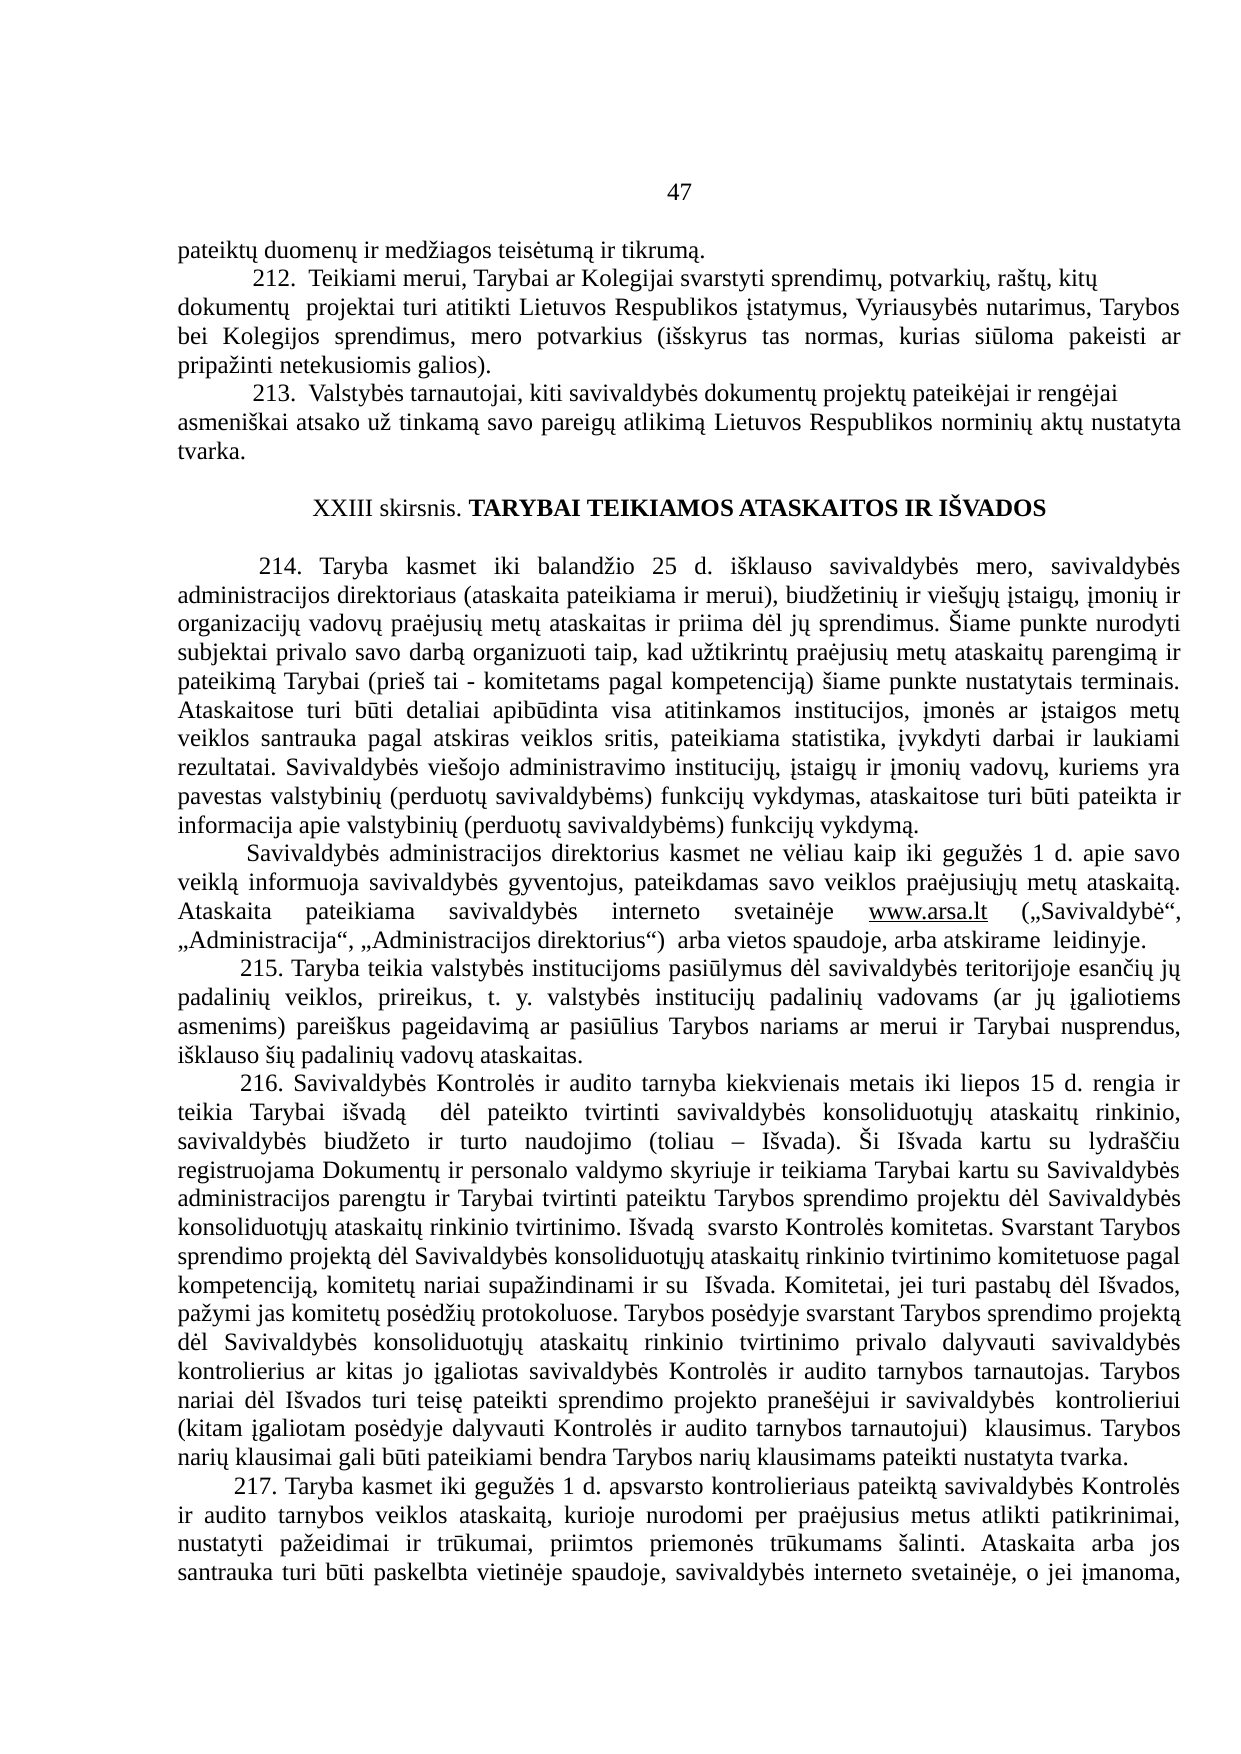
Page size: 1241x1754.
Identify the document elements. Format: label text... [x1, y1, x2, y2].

text 214. Taryba kasmet iki balandžio 25 d. išklauso savivaldybės mero, savivaldybės administracijos direktoriaus (ataskaita pateikiama ir merui), biudžetinių ir viešųjų įstaigų, įmonių ir organizacijų vadovų praėjusių metų ataskaitas ir priima dėl jų sprendimus. Šiame punkte nurodyti subjektai privalo savo darbą organizuoti taip, kad užtikrintų praėjusių metų ataskaitų parengimą ir pateikimą Tarybai (prieš tai - komitetams pagal kompetenciją) šiame punkte nustatytais terminais. Ataskaitose turi būti detaliai apibūdinta visa atitinkamos institucijos, įmonės ar įstaigos metų veiklos santrauka pagal atskiras veiklos sritis, pateikiama statistika, įvykdyti darbai ir laukiami rezultatai. Savivaldybės viešojo administravimo institucijų, įstaigų ir įmonių vadovų, kuriems yra pavestas valstybinių (perduotų savivaldybėms) funkcijų vykdymas, ataskaitose turi būti pateikta ir informacija apie valstybinių (perduotų savivaldybėms) funkcijų vykdymą. [177, 551, 1181, 838]
text 217. Taryba kasmet iki gegužės 1 d. apsvarsto kontrolieriaus pateiktą savivaldybės Kontrolės ir audito tarnybos veiklos ataskaitą, kurioje nurodomi per praėjusius metus atlikti patikrinimai, nustatyti pažeidimai ir trūkumai, priimtos priemonės trūkumams šalinti. Ataskaita arba jos santrauka turi būti paskelbta vietinėje spaudoje, savivaldybės interneto svetainėje, o jei įmanoma, [177, 1471, 1181, 1586]
text 212. Teikiami merui, Tarybai ar Kolegijai svarstyti sprendimų, potvarkių, raštų, kitų [252, 263, 1181, 292]
text asmeniškai atsako už tinkamą savo pareigų atlikimą Lietuvos Respublikos norminių aktų nustatyta tvarka. [177, 407, 1181, 465]
text dokumentų projektai turi atitikti Lietuvos Respublikos įstatymus, Vyriausybės nutarimus, Tarybos bei Kolegijos sprendimus, mero potvarkius (išskyrus tas normas, kurias siūloma pakeisti ar pripažinti netekusiomis galios). [177, 292, 1181, 378]
text 215. Taryba teikia valstybės institucijoms pasiūlymus dėl savivaldybės teritorijoje esančių jų padalinių veiklos, prireikus, t. y. valstybės institucijų padalinių vadovams (ar jų įgaliotiems asmenims) pareiškus pageidavimą ar pasiūlius Tarybos nariams ar merui ir Tarybai nusprendus, išklauso šių padalinių vadovų ataskaitas. [177, 953, 1181, 1068]
text pateiktų duomenų ir medžiagos teisėtumą ir tikrumą. [177, 235, 1181, 263]
text Savivaldybės administracijos direktorius kasmet ne vėliau kaip iki gegužės 1 d. apie savo veiklą informuoja savivaldybės gyventojus, pateikdamas savo veiklos praėjusiųjų metų ataskaitą. Ataskaita pateikiama savivaldybės interneto svetainėje www.arsa.lt („Savivaldybė“, „Administracija“, „Administracijos direktorius“) arba vietos spaudoje, arba atskirame leidinyje. [177, 838, 1181, 953]
text 216. Savivaldybės Kontrolės ir audito tarnyba kiekvienais metais iki liepos 15 d. rengia ir teikia Tarybai išvadą dėl pateikto tvirtinti savivaldybės konsoliduotųjų ataskaitų rinkinio, savivaldybės biudžeto ir turto naudojimo (toliau – Išvada). Ši Išvada kartu su lydraščiu registruojama Dokumentų ir personalo valdymo skyriuje ir teikiama Tarybai kartu su Savivaldybės administracijos parengtu ir Tarybai tvirtinti pateiktu Tarybos sprendimo projektu dėl Savivaldybės konsoliduotųjų ataskaitų rinkinio tvirtinimo. Išvadą svarsto Kontrolės komitetas. Svarstant Tarybos sprendimo projektą dėl Savivaldybės konsoliduotųjų ataskaitų rinkinio tvirtinimo komitetuose pagal kompetenciją, komitetų nariai supažindinami ir su Išvada. Komitetai, jei turi pastabų dėl Išvados, pažymi jas komitetų posėdžių protokoluose. Tarybos posėdyje svarstant Tarybos sprendimo projektą dėl Savivaldybės konsoliduotųjų ataskaitų rinkinio tvirtinimo privalo dalyvauti savivaldybės kontrolierius ar kitas jo įgaliotas savivaldybės Kontrolės ir audito tarnybos tarnautojas. Tarybos nariai dėl Išvados turi teisę pateikti sprendimo projekto pranešėjui ir savivaldybės kontrolieriui (kitam įgaliotam posėdyje dalyvauti Kontrolės ir audito tarnybos tarnautojui) klausimus. Tarybos narių klausimai gali būti pateikiami bendra Tarybos narių klausimams pateikti nustatyta tvarka. [177, 1068, 1181, 1471]
text 213. Valstybės tarnautojai, kiti savivaldybės dokumentų projektų pateikėjai ir rengėjai [252, 378, 1181, 407]
text XXIII skirsnis. TARYBAI TEIKIAMOS ATASKAITOS IR IŠVADOS [177, 493, 1181, 522]
